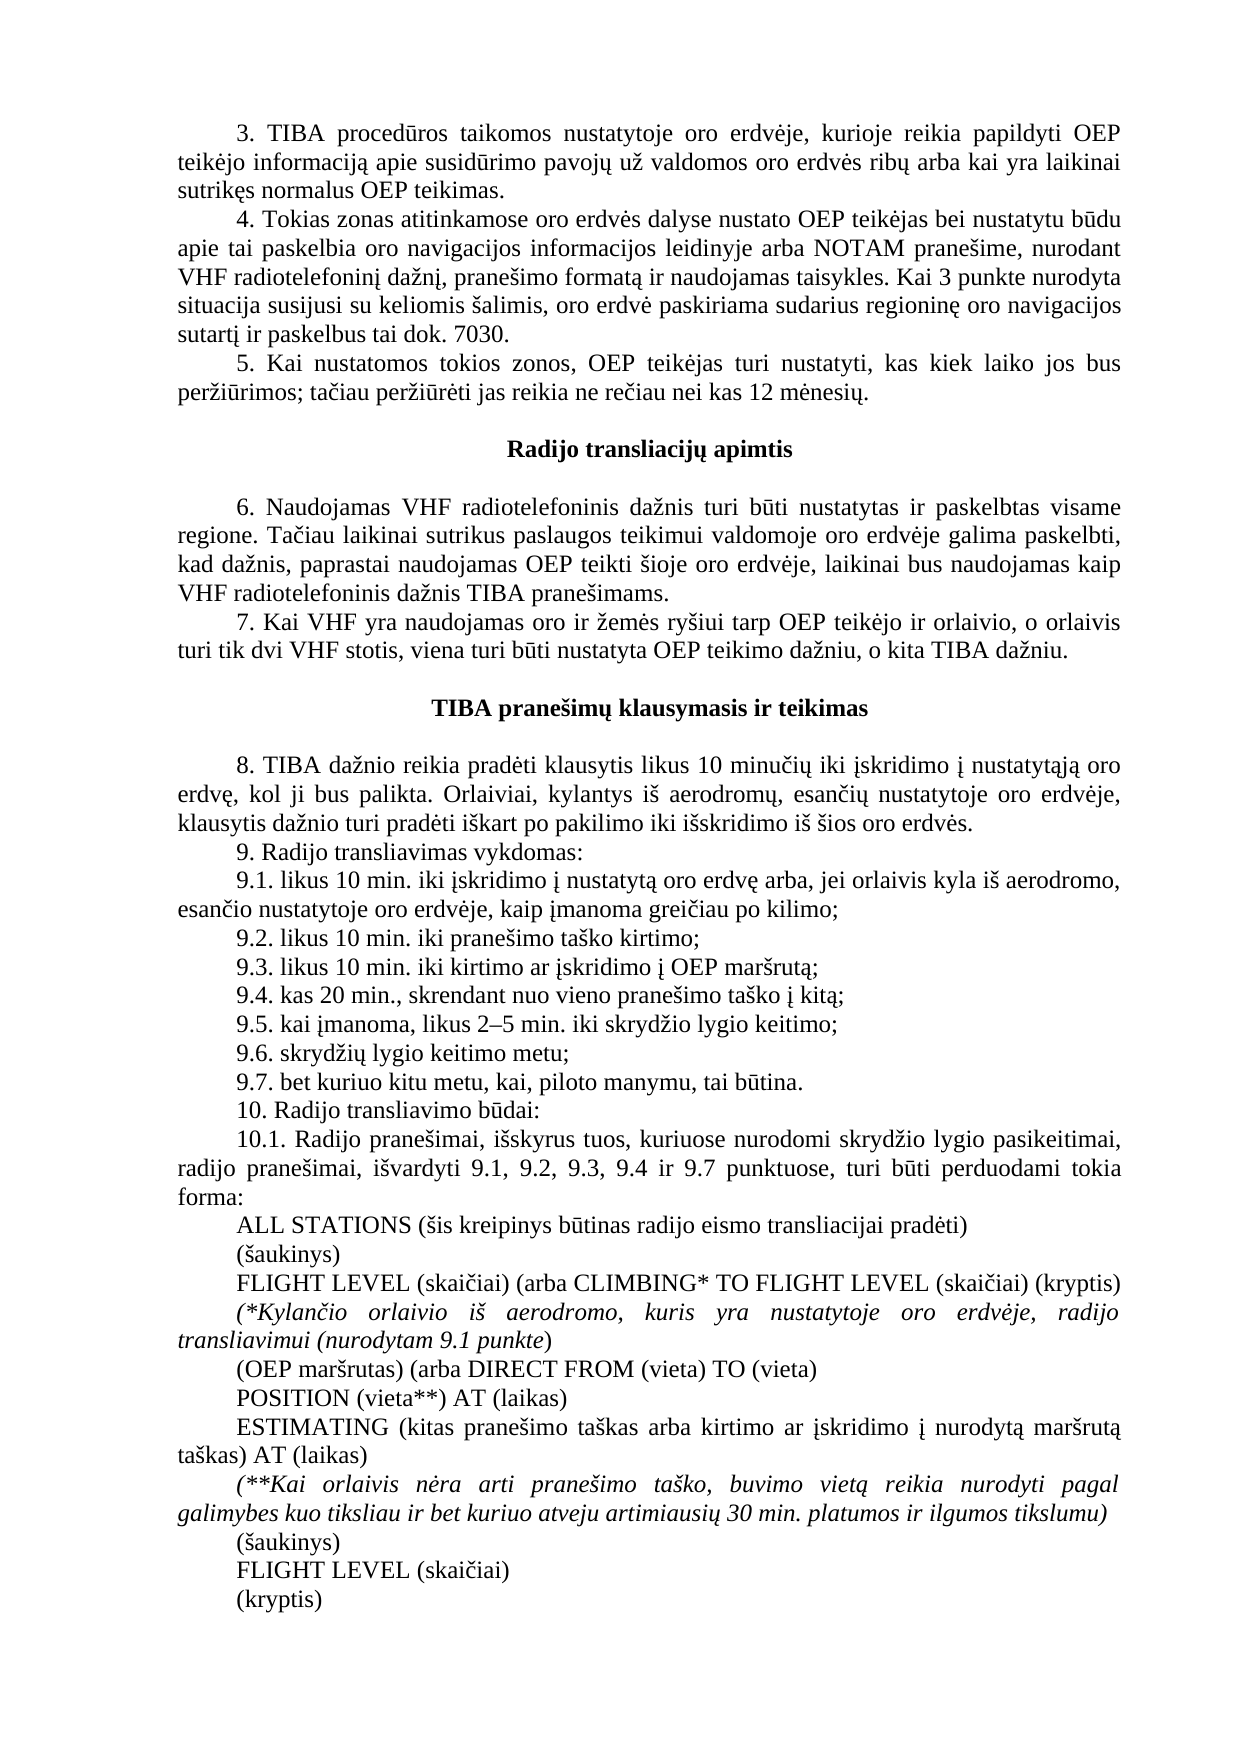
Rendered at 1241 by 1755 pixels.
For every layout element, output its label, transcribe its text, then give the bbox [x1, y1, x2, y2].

text 9.3. likus 10 min. iki kirtimo ar įskridimo į OEP maršrutą; [177, 952, 1122, 981]
text 9.1. likus 10 min. iki įskridimo į nustatytą oro erdvę arba, jei orlaivis kyla iš aerodromo, esančio nustatytoje oro erdvėje, kaip įmanoma greičiau po kilimo; [177, 866, 1122, 923]
text (šaukinys) [177, 1527, 1122, 1556]
text TIBA pranešimų klausymasis ir teikimas [177, 693, 1122, 722]
text 6. Naudojamas VHF radiotelefoninis dažnis turi būti nustatytas ir paskelbtas visame regione. Tačiau laikinai sutrikus paslaugos teikimui valdomoje oro erdvėje galima paskelbti, kad dažnis, paprastai naudojamas OEP teikti šioje oro erdvėje, laikinai bus naudojamas kaip VHF radiotelefoninis dažnis TIBA pranešimams. [177, 492, 1122, 607]
text ESTIMATING (kitas pranešimo taškas arba kirtimo ar įskridimo į nurodytą maršrutą taškas) AT (laikas) [177, 1412, 1122, 1469]
text (kryptis) [177, 1584, 1122, 1613]
text (šaukinys) [177, 1239, 1122, 1268]
text 10.1. Radijo pranešimai, išskyrus tuos, kuriuose nurodomi skrydžio lygio pasikeitimai, radijo pranešimai, išvardyti 9.1, 9.2, 9.3, 9.4 ir 9.7 punktuose, turi būti perduodami tokia forma: [177, 1124, 1122, 1211]
text 5. Kai nustatomos tokios zonos, OEP teikėjas turi nustatyti, kas kiek laiko jos bus peržiūrimos; tačiau peržiūrėti jas reikia ne rečiau nei kas 12 mėnesių. [177, 348, 1122, 406]
text (*Kylančio orlaivio iš aerodromo, kuris yra nustatytoje oro erdvėje, radijo transliavimui (nurodytam 9.1 punkte) [177, 1297, 1122, 1354]
text FLIGHT LEVEL (skaičiai) (arba CLIMBING* TO FLIGHT LEVEL (skaičiai) (kryptis) [177, 1268, 1122, 1297]
text 9. Radijo transliavimas vykdomas: [177, 837, 1122, 866]
text 7. Kai VHF yra naudojamas oro ir žemės ryšiui tarp OEP teikėjo ir orlaivio, o orlaivis turi tik dvi VHF stotis, viena turi būti nustatyta OEP teikimo dažniu, o kita TIBA dažniu. [177, 607, 1122, 664]
text ALL STATIONS (šis kreipinys būtinas radijo eismo transliacijai pradėti) [177, 1211, 1122, 1239]
text Radijo transliacijų apimtis [177, 434, 1122, 463]
text 9.4. kas 20 min., skrendant nuo vieno pranešimo taško į kitą; [177, 981, 1122, 1009]
text 9.7. bet kuriuo kitu metu, kai, piloto manymu, tai būtina. [177, 1067, 1122, 1096]
text FLIGHT LEVEL (skaičiai) [177, 1556, 1122, 1584]
text (**Kai orlaivis nėra arti pranešimo taško, buvimo vietą reikia nurodyti pagal galimybes kuo tiksliau ir bet kuriuo atveju artimiausių 30 min. platumos ir ilgumos tikslumu) [177, 1469, 1122, 1527]
text (OEP maršrutas) (arba DIRECT FROM (vieta) TO (vieta) [177, 1354, 1122, 1383]
text 10. Radijo transliavimo būdai: [177, 1096, 1122, 1124]
text 9.5. kai įmanoma, likus 2–5 min. iki skrydžio lygio keitimo; [177, 1009, 1122, 1038]
text 9.2. likus 10 min. iki pranešimo taško kirtimo; [177, 923, 1122, 952]
text 9.6. skrydžių lygio keitimo metu; [177, 1038, 1122, 1067]
text 8. TIBA dažnio reikia pradėti klausytis likus 10 minučių iki įskridimo į nustatytąją oro erdvę, kol ji bus palikta. Orlaiviai, kylantys iš aerodromų, esančių nustatytoje oro erdvėje, klausytis dažnio turi pradėti iškart po pakilimo iki išskridimo iš šios oro erdvės. [177, 751, 1122, 837]
text 3. TIBA procedūros taikomos nustatytoje oro erdvėje, kurioje reikia papildyti OEP teikėjo informaciją apie susidūrimo pavojų už valdomos oro erdvės ribų arba kai yra laikinai sutrikęs normalus OEP teikimas. [177, 118, 1122, 204]
text POSITION (vieta**) AT (laikas) [177, 1383, 1122, 1412]
text 4. Tokias zonas atitinkamose oro erdvės dalyse nustato OEP teikėjas bei nustatytu būdu apie tai paskelbia oro navigacijos informacijos leidinyje arba NOTAM pranešime, nurodant VHF radiotelefoninį dažnį, pranešimo formatą ir naudojamas taisykles. Kai 3 punkte nurodyta situacija susijusi su keliomis šalimis, oro erdvė paskiriama sudarius regioninę oro navigacijos sutartį ir paskelbus tai dok. 7030. [177, 204, 1122, 348]
